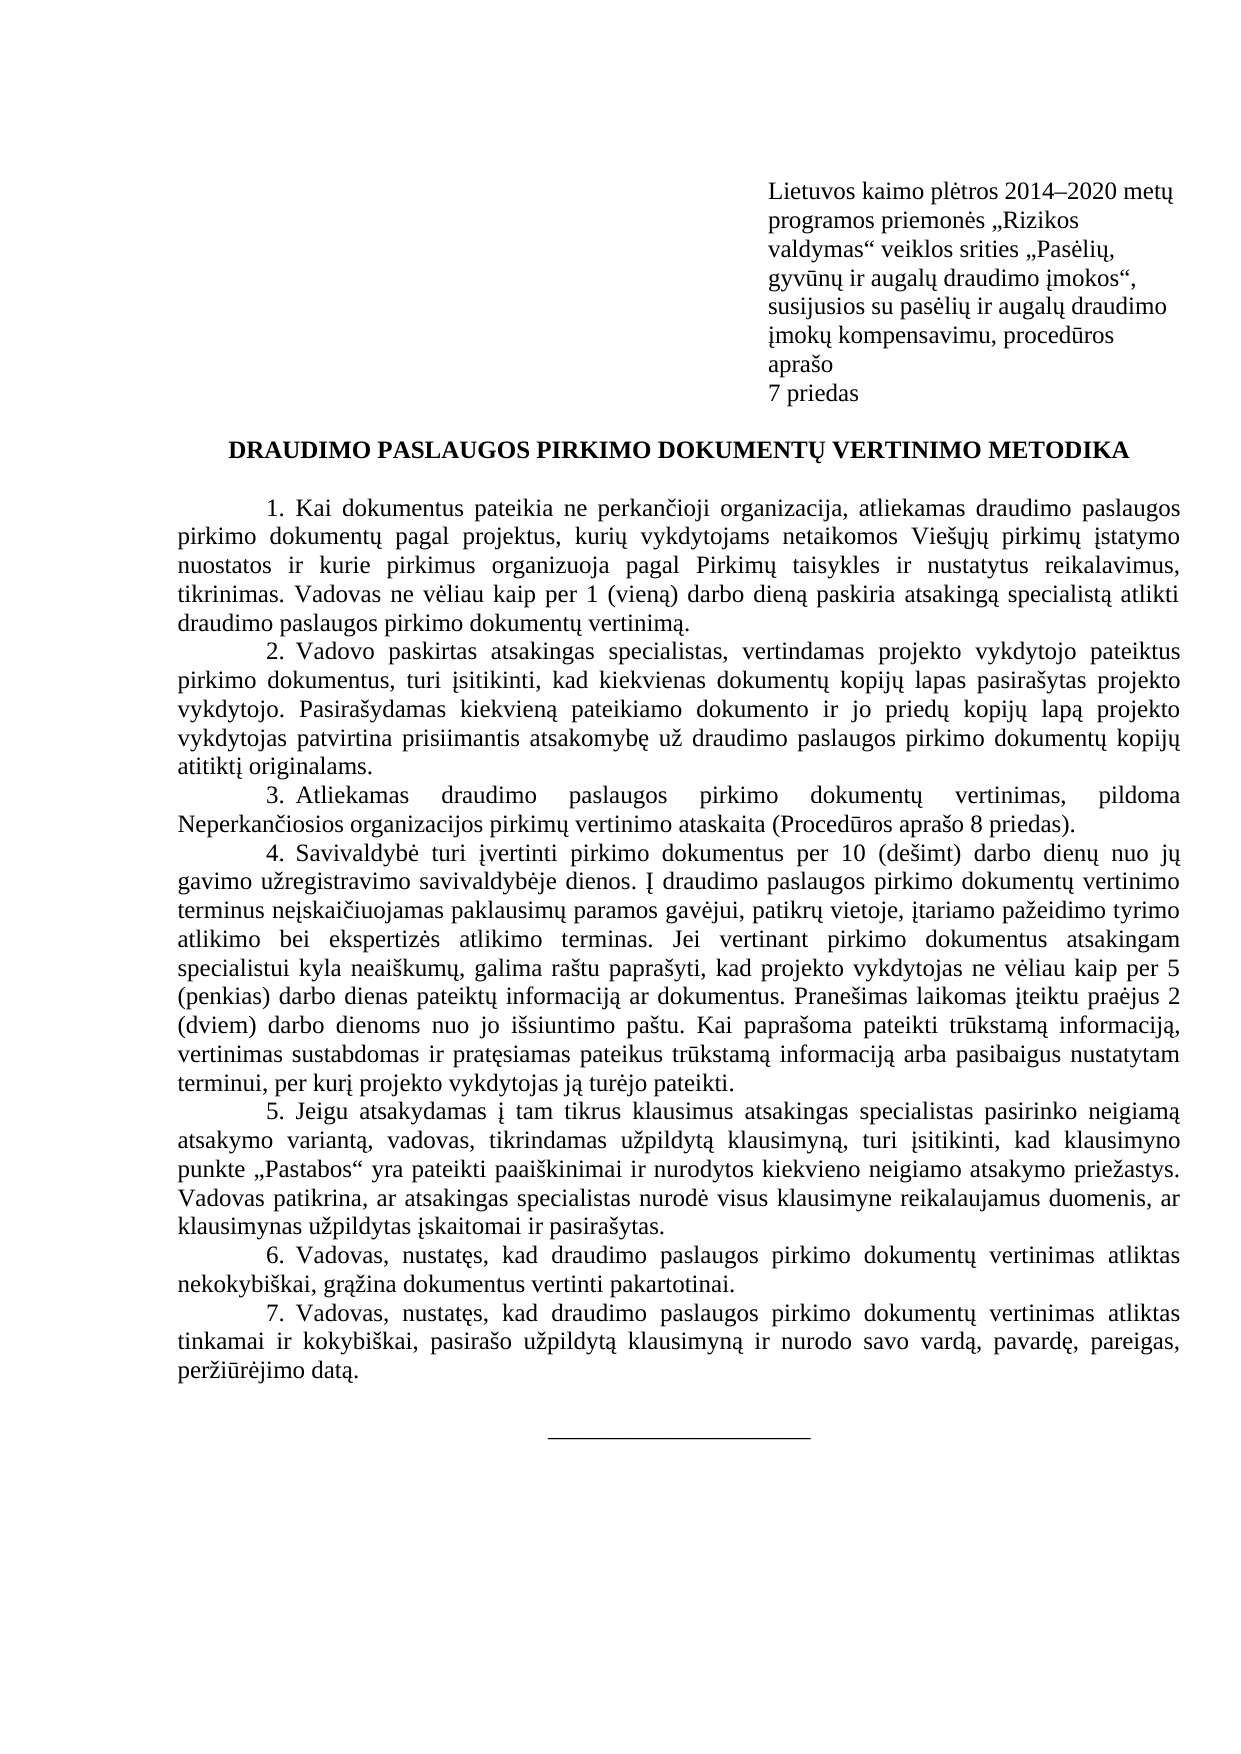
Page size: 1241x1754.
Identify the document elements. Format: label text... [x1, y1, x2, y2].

text 7 priedas [768, 378, 1181, 406]
text 1. Kai dokumentus pateikia ne perkančioji organizacija, atliekamas draudimo paslaugos pirkimo dokumentų pagal projektus, kurių vykdytojams netaikomos Viešųjų pirkimų įstatymo nuostatos ir kurie pirkimus organizuoja pagal Pirkimų taisykles ir nustatytus reikalavimus, tikrinimas. Vadovas ne vėliau kaip per 1 (vieną) darbo dieną paskiria atsakingą specialistą atlikti draudimo paslaugos pirkimo dokumentų vertinimą. [177, 493, 1181, 636]
text _____________________ [177, 1413, 1181, 1441]
text 5. Jeigu atsakydamas į tam tikrus klausimus atsakingas specialistas pasirinko neigiamą atsakymo variantą, vadovas, tikrindamas užpildytą klausimyną, turi įsitikinti, kad klausimyno punkte „Pastabos“ yra pateikti paaiškinimai ir nurodytos kiekvieno neigiamo atsakymo priežastys. Vadovas patikrina, ar atsakingas specialistas nurodė visus klausimyne reikalaujamus duomenis, ar klausimynas užpildytas įskaitomai ir pasirašytas. [177, 1096, 1181, 1240]
text 4. Savivaldybė turi įvertinti pirkimo dokumentus per 10 (dešimt) darbo dienų nuo jų gavimo užregistravimo savivaldybėje dienos. Į draudimo paslaugos pirkimo dokumentų vertinimo terminus neįskaičiuojamas paklausimų paramos gavėjui, patikrų vietoje, įtariamo pažeidimo tyrimo atlikimo bei ekspertizės atlikimo terminas. Jei vertinant pirkimo dokumentus atsakingam specialistui kyla neaiškumų, galima raštu paprašyti, kad projekto vykdytojas ne vėliau kaip per 5 (penkias) darbo dienas pateiktų informaciją ar dokumentus. Pranešimas laikomas įteiktu praėjus 2 (dviem) darbo dienoms nuo jo išsiuntimo paštu. Kai paprašoma pateikti trūkstamą informaciją, vertinimas sustabdomas ir pratęsiamas pateikus trūkstamą informaciją arba pasibaigus nustatytam terminui, per kurį projekto vykdytojas ją turėjo pateikti. [177, 838, 1181, 1096]
text 3. Atliekamas draudimo paslaugos pirkimo dokumentų vertinimas, pildoma Neperkančiosios organizacijos pirkimų vertinimo ataskaita (Procedūros aprašo 8 priedas). [177, 780, 1181, 838]
text 2. Vadovo paskirtas atsakingas specialistas, vertindamas projekto vykdytojo pateiktus pirkimo dokumentus, turi įsitikinti, kad kiekvienas dokumentų kopijų lapas pasirašytas projekto vykdytojo. Pasirašydamas kiekvieną pateikiamo dokumento ir jo priedų kopijų lapą projekto vykdytojas patvirtina prisiimantis atsakomybę už draudimo paslaugos pirkimo dokumentų kopijų atitiktį originalams. [177, 636, 1181, 780]
text DRAUDIMO PASLAUGOS PIRKIMO DOKUMENTŲ VERTINIMO METODIKA [177, 435, 1181, 464]
text 6. Vadovas, nustatęs, kad draudimo paslaugos pirkimo dokumentų vertinimas atliktas nekokybiškai, grąžina dokumentus vertinti pakartotinai. [177, 1240, 1181, 1298]
text 7. Vadovas, nustatęs, kad draudimo paslaugos pirkimo dokumentų vertinimas atliktas tinkamai ir kokybiškai, pasirašo užpildytą klausimyną ir nurodo savo vardą, pavardę, pareigas, peržiūrėjimo datą. [177, 1298, 1181, 1384]
text Lietuvos kaimo plėtros 2014–2020 metų programos priemonės „Rizikos valdymas“ veiklos srities „Pasėlių, gyvūnų ir augalų draudimo įmokos“, susijusios su pasėlių ir augalų draudimo įmokų kompensavimu, procedūros aprašo [768, 176, 1181, 378]
